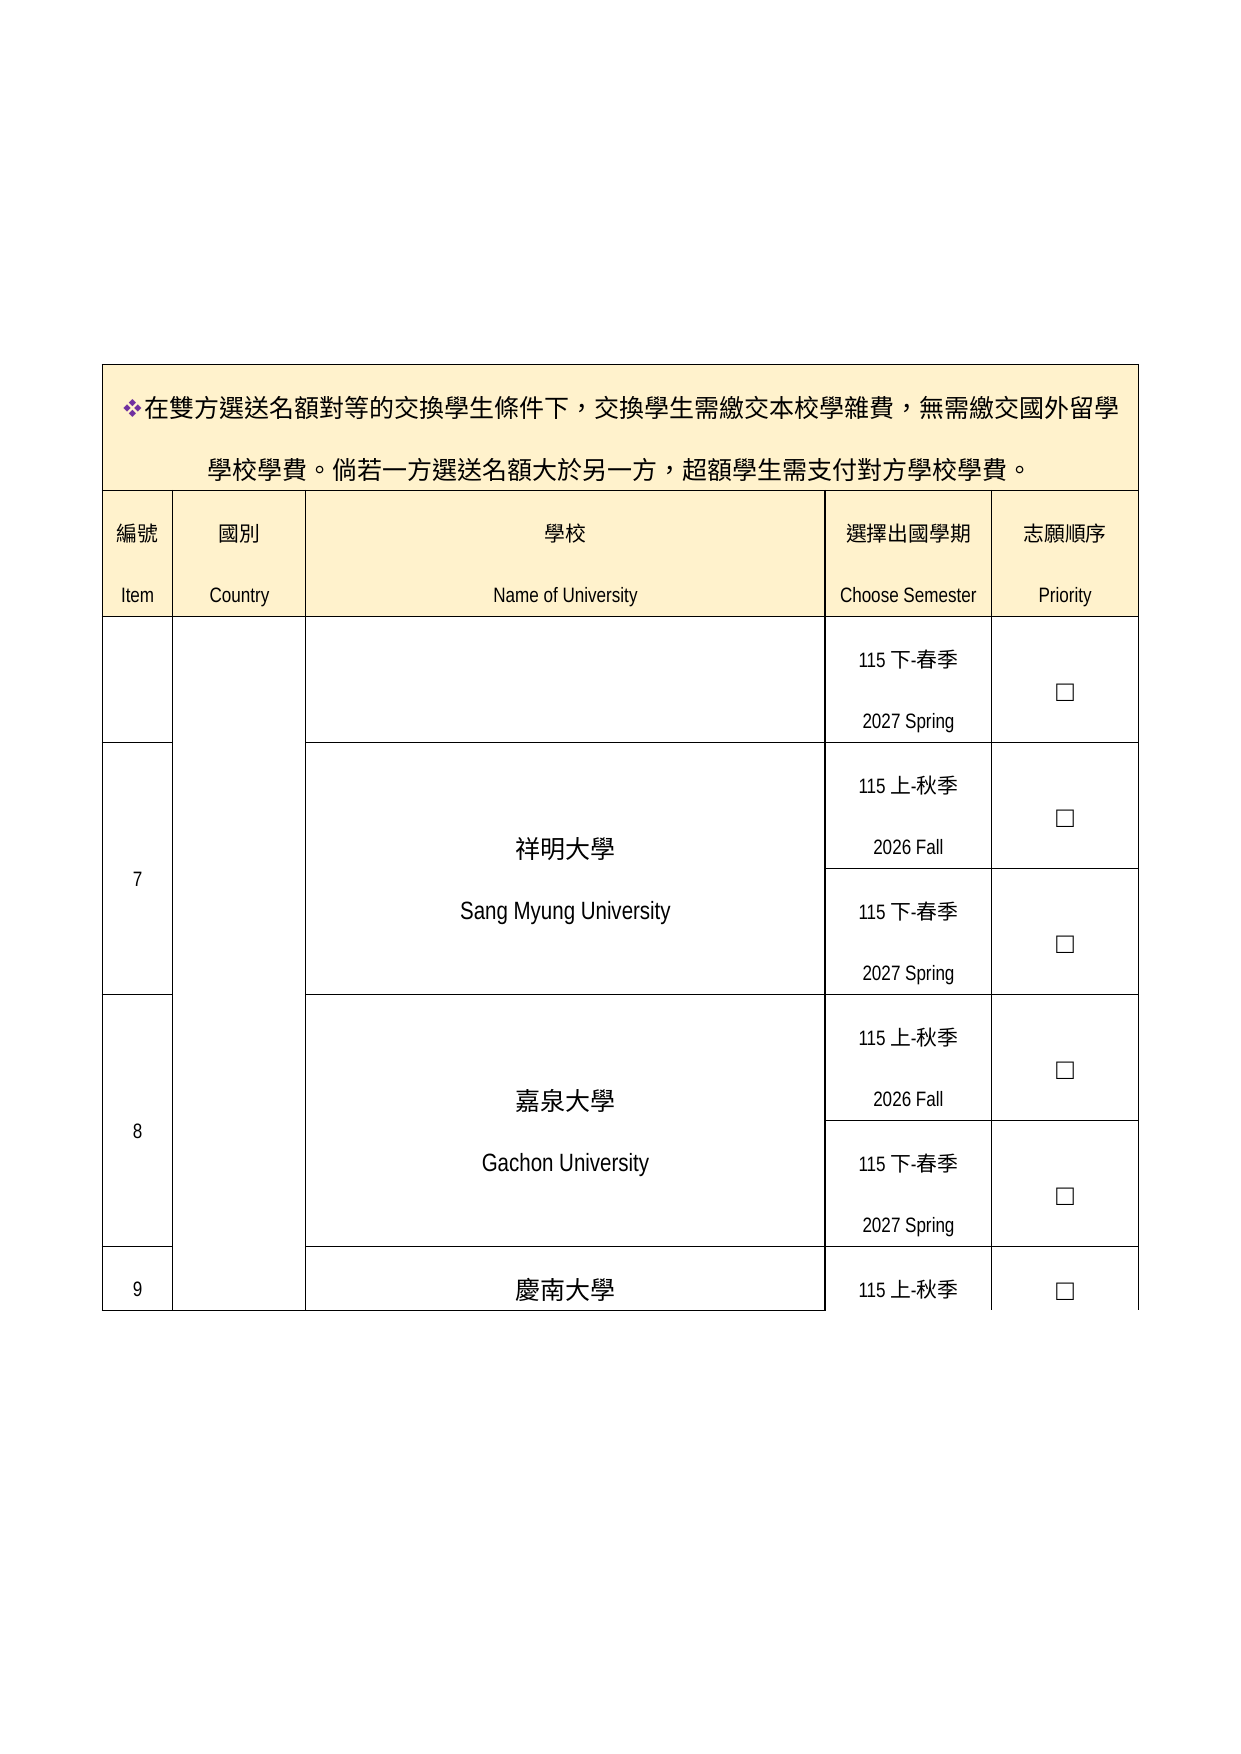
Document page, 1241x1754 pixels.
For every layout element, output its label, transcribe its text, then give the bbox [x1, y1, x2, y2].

table_header 在雙方選送名額對等的交換學生條件下，交換學生需繳交本校學雜費，無需繳交國外留學學校學費。倘若一方選送名額大於另一方，超額學生需支付對方學校學費。 [103, 365, 1138, 490]
table_cell 115下-春季 2027 Spring [826, 1121, 991, 1246]
table_cell 8 [103, 995, 172, 1246]
table_cell 編號 Item [103, 491, 172, 616]
table_cell [306, 617, 824, 742]
table_cell □ [992, 995, 1138, 1120]
table_cell 9 [103, 1247, 172, 1309]
table_cell 慶南大學 [306, 1247, 824, 1309]
table_cell 志願順序 Priority [992, 491, 1138, 616]
table_cell □ [992, 1247, 1138, 1309]
table_cell [103, 617, 172, 742]
table_cell 選擇出國學期 Choose Semester [826, 491, 991, 616]
table_cell 7 [103, 743, 172, 994]
table_cell 學校 Name of University [306, 491, 824, 616]
table_cell 115上-秋季 2026 Fall [826, 995, 991, 1120]
table_cell 115下-春季 2027 Spring [826, 617, 991, 742]
table_cell 115下-春季 2027 Spring [826, 869, 991, 994]
table_cell [173, 617, 305, 1309]
table_cell □ [992, 869, 1138, 994]
table_cell □ [992, 1121, 1138, 1246]
table_cell 國別 Country [173, 491, 305, 616]
table_cell □ [992, 617, 1138, 742]
table_cell 嘉泉大學 Gachon University [306, 995, 824, 1246]
table_cell 115上-秋季 2026 Fall [826, 743, 991, 868]
table_cell 祥明大學 Sang Myung University [306, 743, 824, 994]
table_cell 115上-秋季 [826, 1247, 991, 1309]
table_cell □ [992, 743, 1138, 868]
